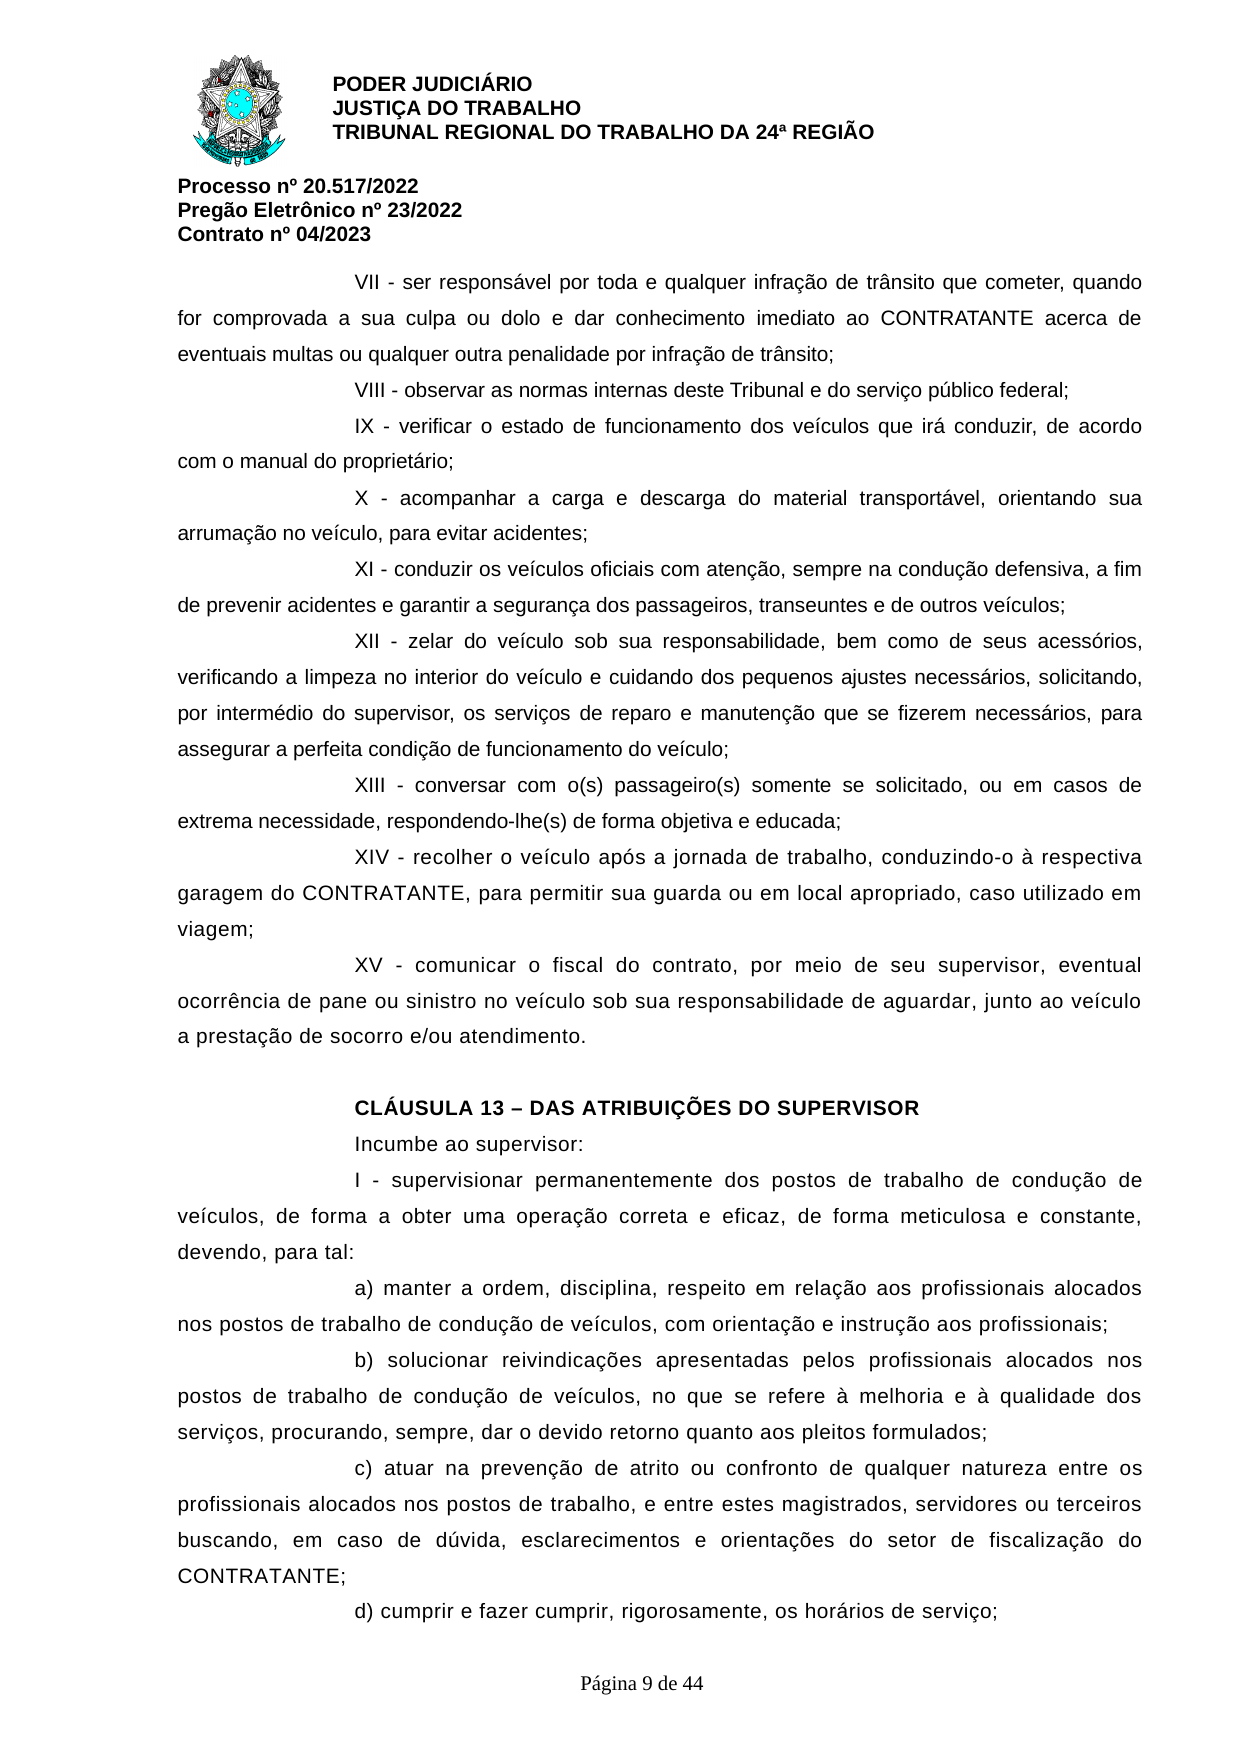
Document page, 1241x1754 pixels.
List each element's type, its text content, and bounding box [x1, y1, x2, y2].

text XIII - conversar com o(s) passageiro(s) somente se solicitado, ou em casos de extrema necessidade, respondendo-lhe(s) de forma objetiva e educada; [177, 773, 1144, 833]
text XV - comunicar o fiscal do contrato, por meio de seu supervisor, eventual ocorrência de pane ou sinistro no veículo sob sua responsabilidade de aguardar, junto ao veículo a prestação de socorro e/ou atendimento. [177, 952, 1144, 1048]
text Incumbe ao supervisor: [177, 1132, 1144, 1156]
picture [192, 55, 287, 167]
text c) atuar na prevenção de atrito ou confronto de qualquer natureza entre os profissionais alocados nos postos de trabalho, e entre estes magistrados, servidores ou terceiros buscando, em caso de dúvida, esclarecimentos e orientações do setor de fiscalização do CONTRATANTE; [177, 1456, 1144, 1587]
text XII - zelar do veículo sob sua responsabilidade, bem como de seus acessórios, verificando a limpeza no interior do veículo e cuidando dos pequenos ajustes necessários, solicitando, por intermédio do supervisor, os serviços de reparo e manutenção que se fizerem necessários, para assegurar a perfeita condição de funcionamento do veículo; [177, 629, 1144, 761]
text VIII - observar as normas internas deste Tribunal e do serviço público federal; [177, 377, 1144, 401]
text a) manter a ordem, disciplina, respeito em relação aos profissionais alocados nos postos de trabalho de condução de veículos, com orientação e instrução aos profissionais; [177, 1276, 1144, 1336]
text VII - ser responsável por toda e qualquer infração de trânsito que cometer, quando for comprovada a sua culpa ou dolo e dar conhecimento imediato ao CONTRATANTE acerca de eventuais multas ou qualquer outra penalidade por infração de trânsito; [177, 270, 1144, 366]
text IX - verificar o estado de funcionamento dos veículos que irá conduzir, de acordo com o manual do proprietário; [177, 413, 1144, 473]
text b) solucionar reivindicações apresentadas pelos profissionais alocados nos postos de trabalho de condução de veículos, no que se refere à melhoria e à qualidade dos serviços, procurando, sempre, dar o devido retorno quanto aos pleitos formulados; [177, 1348, 1144, 1444]
text CLÁUSULA 13 – DAS ATRIBUIÇÕES DO SUPERVISOR [177, 1096, 1144, 1120]
text XIV - recolher o veículo após a jornada de trabalho, conduzindo-o à respectiva garagem do CONTRATANTE, para permitir sua guarda ou em local apropriado, caso utilizado em viagem; [177, 845, 1144, 941]
text X - acompanhar a carga e descarga do material transportável, orientando sua arrumação no veículo, para evitar acidentes; [177, 485, 1144, 545]
text XI - conduzir os veículos oficiais com atenção, sempre na condução defensiva, a fim de prevenir acidentes e garantir a segurança dos passageiros, transeuntes e de outros veículos; [177, 557, 1144, 617]
text d) cumprir e fazer cumprir, rigorosamente, os horários de serviço; [177, 1599, 1144, 1623]
text I - supervisionar permanentemente dos postos de trabalho de condução de veículos, de forma a obter uma operação correta e eficaz, de forma meticulosa e constante, devendo, para tal: [177, 1168, 1144, 1264]
